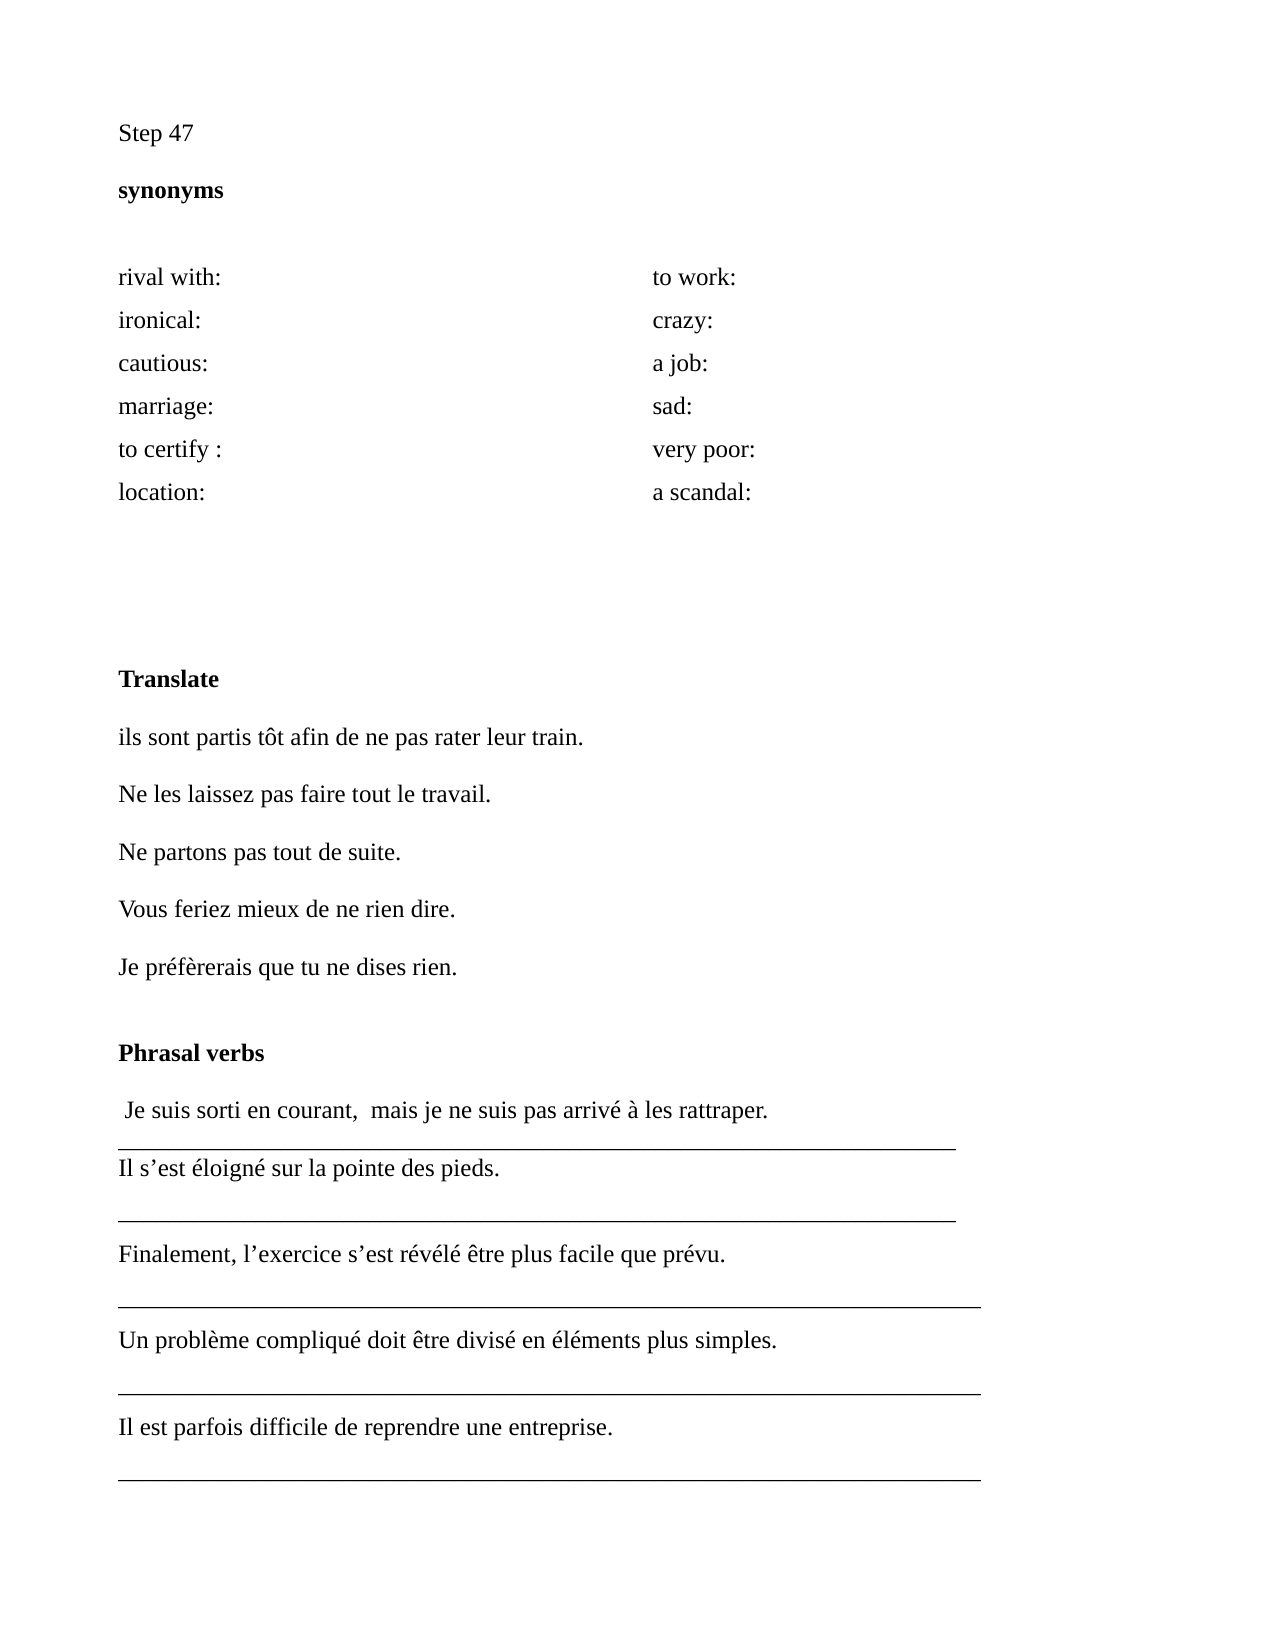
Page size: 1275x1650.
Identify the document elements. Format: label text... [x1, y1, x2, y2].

text Step 47 [118, 118, 1157, 147]
text Translate [118, 664, 1157, 693]
text sad: [652, 391, 1157, 420]
text a scandal: [652, 477, 1157, 506]
text crazy: [652, 305, 1157, 334]
text to certify : [118, 434, 623, 463]
text cautious: [118, 348, 623, 377]
text very poor: [652, 434, 1157, 463]
text ils sont partis tôt afin de ne pas rater leur train. [118, 722, 1157, 751]
text location: [118, 477, 623, 506]
list Il est parfois difficile de reprendre une entreprise. _____________________________________________________________________ [118, 1412, 1157, 1484]
list Un problème compliqué doit être divisé en éléments plus simples. _____________________________________________________________________ [118, 1326, 1157, 1397]
text ironical: [118, 305, 623, 334]
text marriage: [118, 391, 623, 420]
text Je suis sorti en courant, mais je ne suis pas arrivé à les rattraper. ___________________________________________________________________ [118, 1096, 1157, 1153]
text Ne partons pas tout de suite. [118, 837, 1157, 866]
text Je préfèrerais que tu ne dises rien. [118, 952, 1157, 981]
text Phrasal verbs [118, 1038, 1157, 1067]
text synonyms [118, 176, 1157, 204]
text a job: [652, 348, 1157, 377]
text Il s’est éloigné sur la pointe des pieds. ___________________________________________________________________ [118, 1153, 1157, 1225]
text rival with: [118, 262, 623, 291]
list Finalement, l’exercice s’est révélé être plus facile que prévu. _____________________________________________________________________ [118, 1239, 1157, 1311]
text Vous feriez mieux de ne rien dire. [118, 894, 1157, 923]
text to work: [652, 262, 1157, 291]
text Ne les laissez pas faire tout le travail. [118, 779, 1157, 808]
